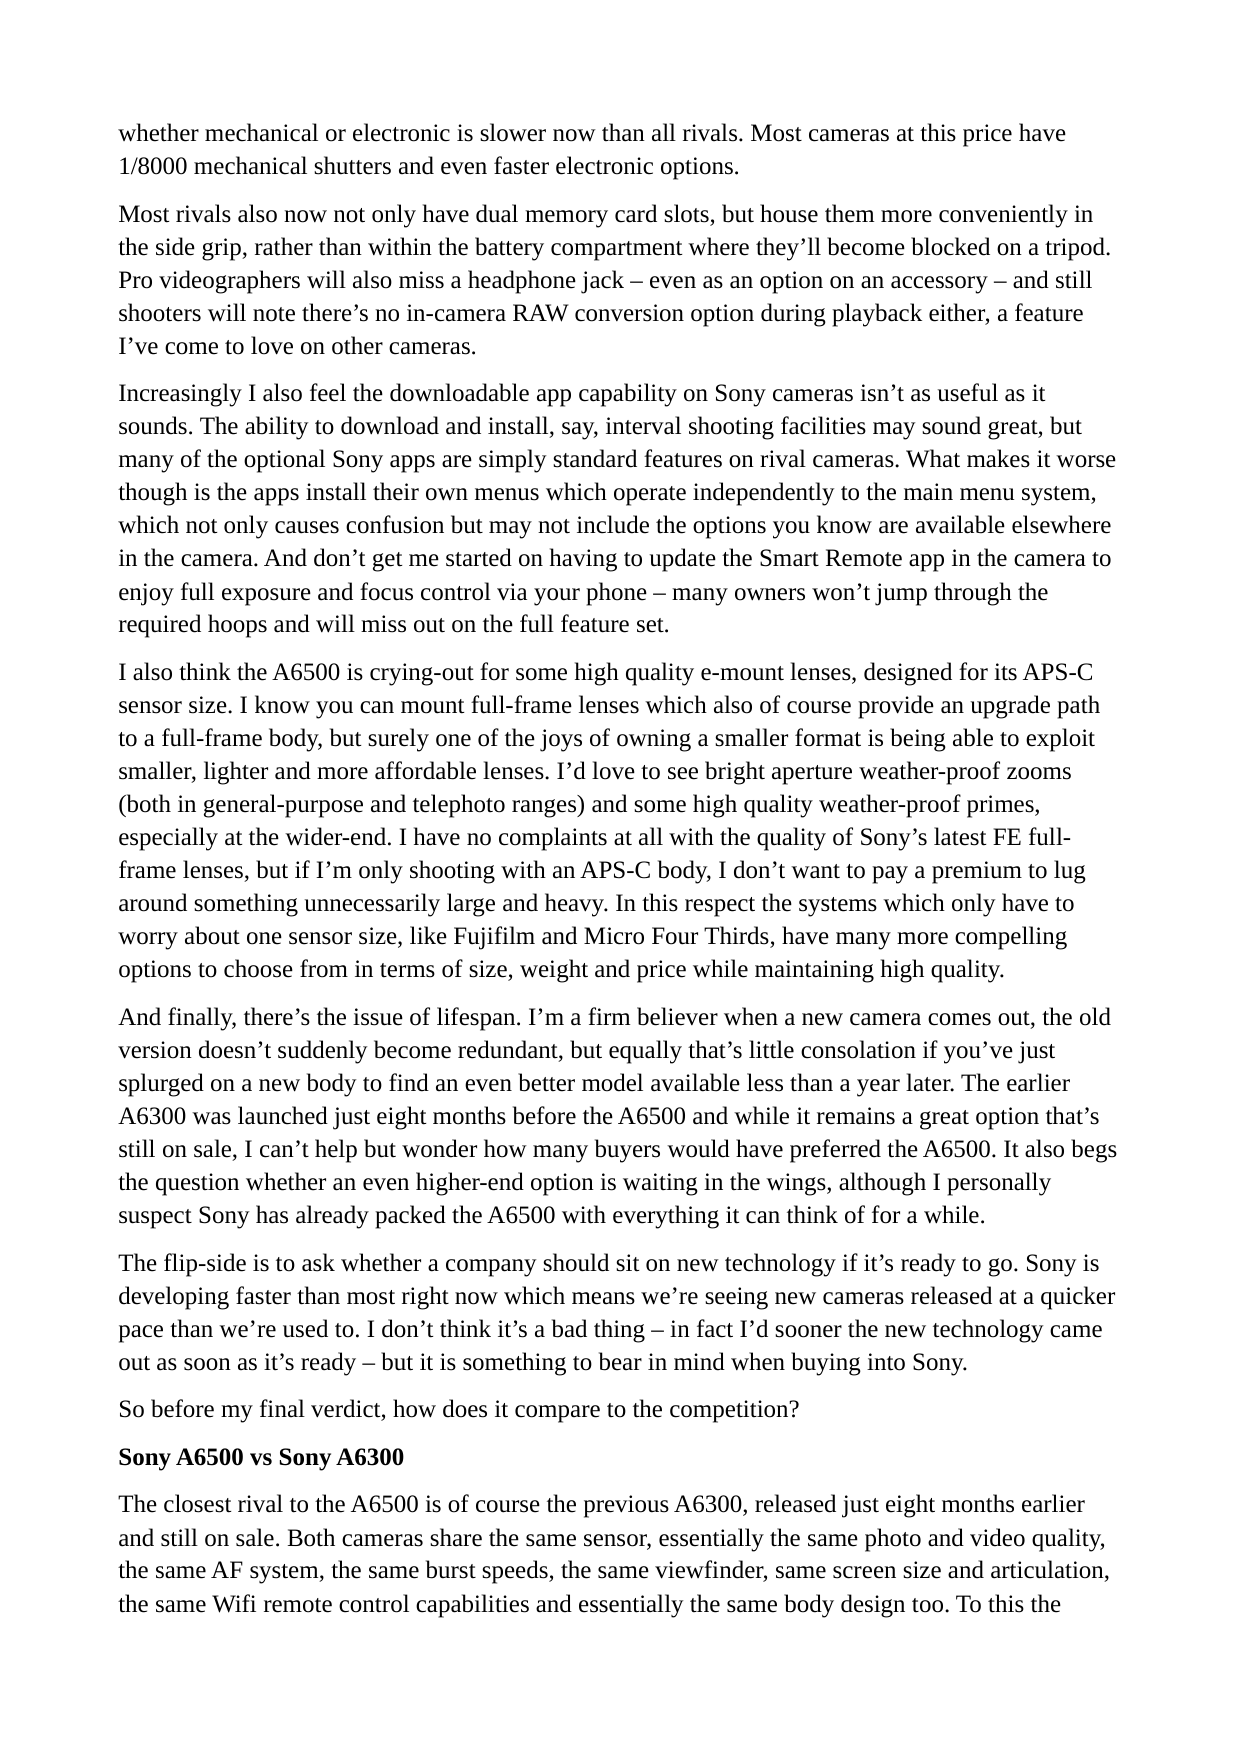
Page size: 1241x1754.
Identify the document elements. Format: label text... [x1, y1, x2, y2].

text whether mechanical or electronic is slower now than all rivals. Most cameras at this price have 1/8000 mechanical shutters and even faster electronic options. [118, 118, 1122, 180]
text The closest rival to the A6500 is of course the previous A6300, released just eight months earlier and still on sale. Both cameras share the same sensor, essentially the same photo and video quality, the same AF system, the same burst speeds, the same viewfinder, same screen size and articulation, the same Wifi remote control capabilities and essentially the same body design too. To this the [118, 1489, 1122, 1617]
text I also think the A6500 is crying-out for some high quality e-mount lenses, designed for its APS-C sensor size. I know you can mount full-frame lenses which also of course provide an upgrade path to a full-frame body, but surely one of the joys of owning a smaller format is being able to exploit smaller, lighter and more affordable lenses. I’d love to see bright aperture weather-proof zooms (both in general-purpose and telephoto ranges) and some high quality weather-proof primes, especially at the wider-end. I have no complaints at all with the quality of Sony’s latest FE full-frame lenses, but if I’m only shooting with an APS-C body, I don’t want to pay a premium to lug around something unnecessarily large and heavy. In this respect the systems which only have to worry about one sensor size, like Fujifilm and Micro Four Thirds, have many more compelling options to choose from in terms of size, weight and price while maintaining high quality. [118, 657, 1122, 983]
text The flip-side is to ask whether a company should sit on new technology if it’s ready to go. Sony is developing faster than most right now which means we’re seeing new cameras released at a quicker pace than we’re used to. I don’t think it’s a bad thing – in fact I’d sooner the new technology came out as soon as it’s ready – but it is something to bear in mind when buying into Sony. [118, 1248, 1122, 1376]
text Sony A6500 vs Sony A6300 [118, 1442, 1122, 1471]
text Increasingly I also feel the downloadable app capability on Sony cameras isn’t as useful as it sounds. The ability to download and install, say, interval shooting facilities may sound great, but many of the optional Sony apps are simply standard features on rival cameras. What makes it worse though is the apps install their own menus which operate independently to the main menu system, which not only causes confusion but may not include the options you know are available elsewhere in the camera. And don’t get me started on having to update the Smart Remote app in the camera to enjoy full exposure and focus control via your phone – many owners won’t jump through the required hoops and will miss out on the full feature set. [118, 378, 1122, 638]
text And finally, there’s the issue of lifespan. I’m a firm believer when a new camera comes out, the old version doesn’t suddenly become redundant, but equally that’s little consolation if you’ve just splurged on a new body to find an even better model available less than a year later. The earlier A6300 was launched just eight months before the A6500 and while it remains a great option that’s still on sale, I can’t help but wonder how many buyers would have preferred the A6500. It also begs the question whether an even higher-end option is waiting in the wings, although I personally suspect Sony has already packed the A6500 with everything it can think of for a while. [118, 1002, 1122, 1229]
text So before my final verdict, how does it compare to the competition? [118, 1394, 1122, 1423]
text Most rivals also now not only have dual memory card slots, but house them more conveniently in the side grip, rather than within the battery compartment where they’ll become blocked on a tripod. Pro videographers will also miss a headphone jack – even as an option on an accessory – and still shooters will note there’s no in-camera RAW conversion option during playback either, a feature I’ve come to love on other cameras. [118, 199, 1122, 359]
